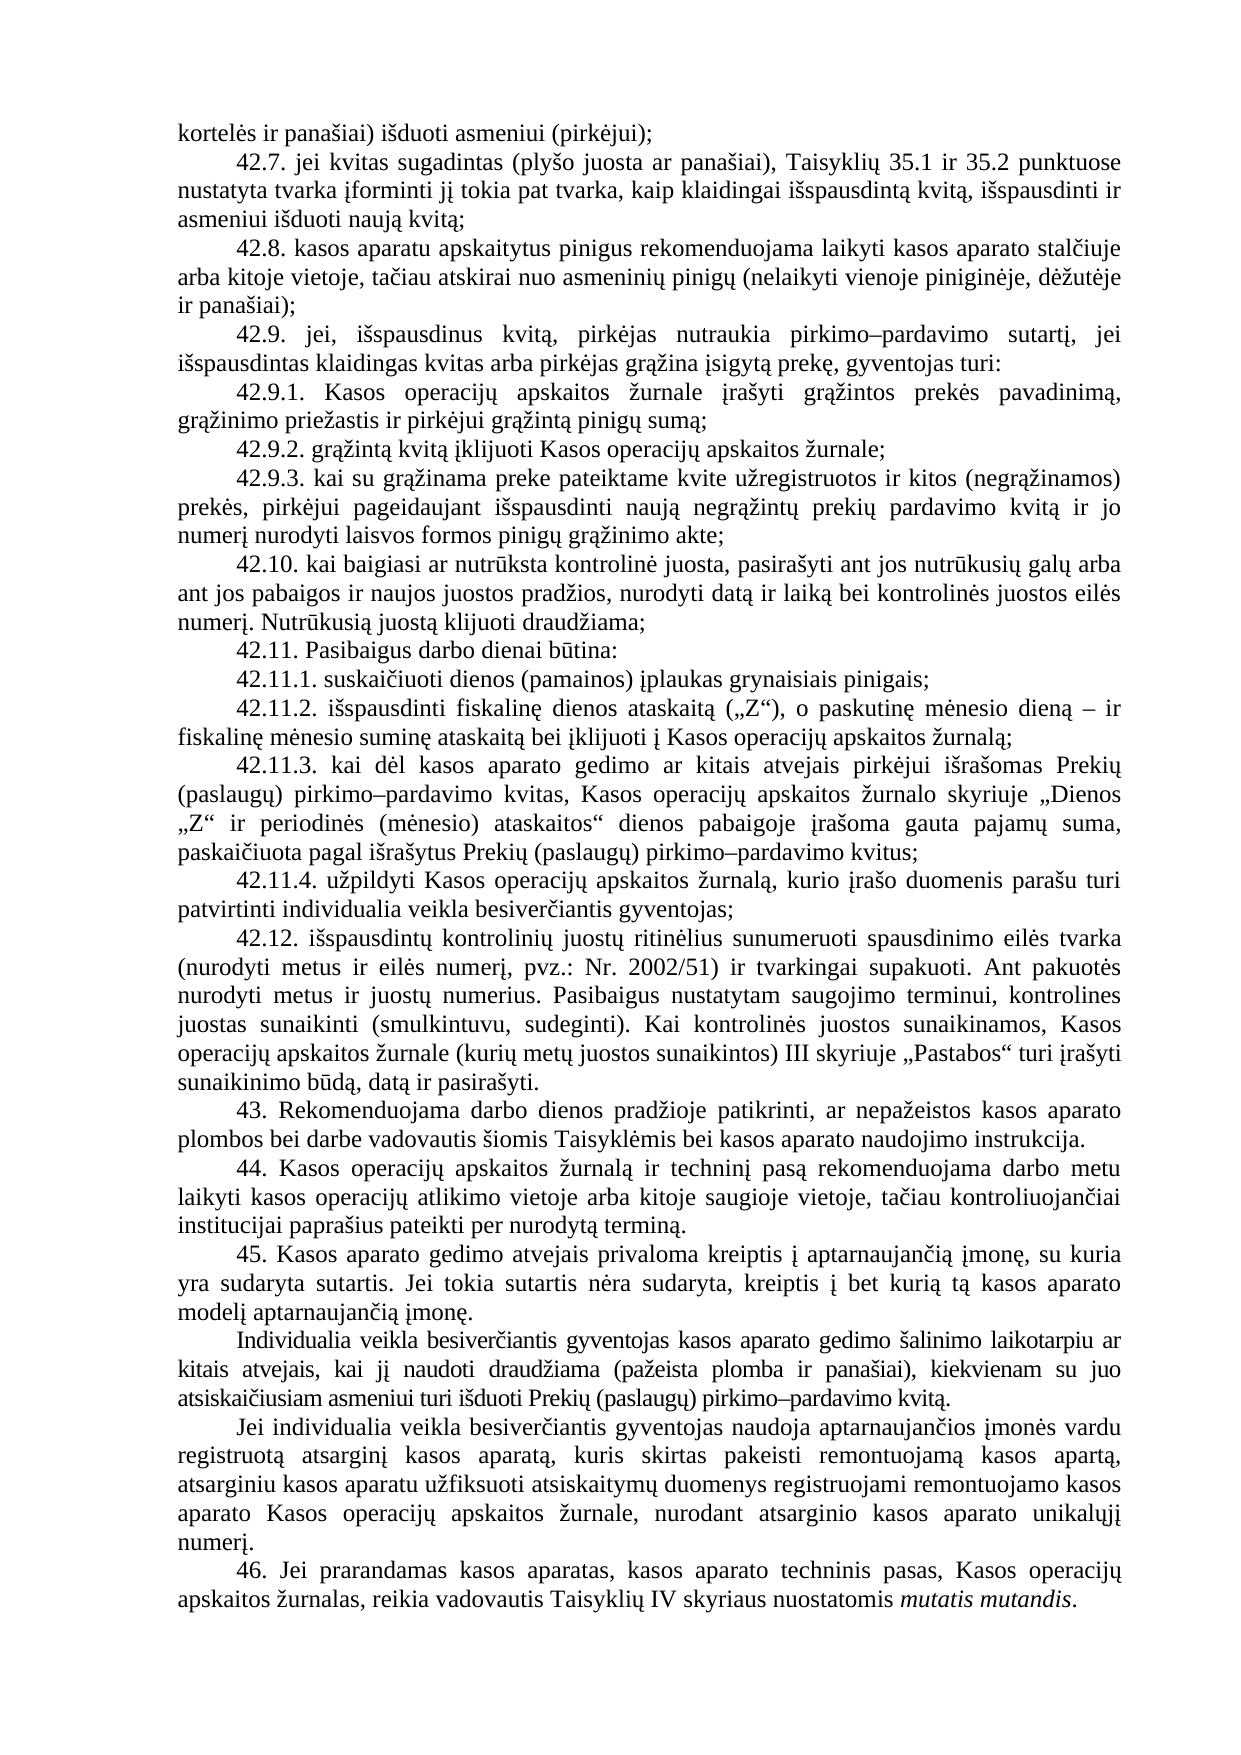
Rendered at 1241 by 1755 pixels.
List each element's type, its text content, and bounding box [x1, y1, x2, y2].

text 42.7. jei kvitas sugadintas (plyšo juosta ar panašiai), Taisyklių 35.1 ir 35.2 punktuose nustatyta tvarka įforminti jį tokia pat tvarka, kaip klaidingai išspausdintą kvitą, išspausdinti ir asmeniui išduoti naują kvitą; [177, 147, 1122, 233]
text 42.8. kasos aparatu apskaitytus pinigus rekomenduojama laikyti kasos aparato stalčiuje arba kitoje vietoje, tačiau atskirai nuo asmeninių pinigų (nelaikyti vienoje piniginėje, dėžutėje ir panašiai); [177, 233, 1122, 319]
text 42.12. išspausdintų kontrolinių juostų ritinėlius sunumeruoti spausdinimo eilės tvarka (nurodyti metus ir eilės numerį, pvz.: Nr. 2002/51) ir tvarkingai supakuoti. Ant pakuotės nurodyti metus ir juostų numerius. Pasibaigus nustatytam saugojimo terminui, kontrolines juostas sunaikinti (smulkintuvu, sudeginti). Kai kontrolinės juostos sunaikinamos, Kasos operacijų apskaitos žurnale (kurių metų juostos sunaikintos) III skyriuje „Pastabos“ turi įrašyti sunaikinimo būdą, datą ir pasirašyti. [177, 923, 1122, 1096]
text 42.11.3. kai dėl kasos aparato gedimo ar kitais atvejais pirkėjui išrašomas Prekių (paslaugų) pirkimo–pardavimo kvitas, Kasos operacijų apskaitos žurnalo skyriuje „Dienos „Z“ ir periodinės (mėnesio) ataskaitos“ dienos pabaigoje įrašoma gauta pajamų suma, paskaičiuota pagal išrašytus Prekių (paslaugų) pirkimo–pardavimo kvitus; [177, 751, 1122, 866]
text 42.9.1. Kasos operacijų apskaitos žurnale įrašyti grąžintos prekės pavadinimą, grąžinimo priežastis ir pirkėjui grąžintą pinigų sumą; [177, 377, 1122, 434]
text 42.11.1. suskaičiuoti dienos (pamainos) įplaukas grynaisiais pinigais; [177, 664, 1122, 693]
text 42.11.4. užpildyti Kasos operacijų apskaitos žurnalą, kurio įrašo duomenis parašu turi patvirtinti individualia veikla besiverčiantis gyventojas; [177, 866, 1122, 923]
text 44. Kasos operacijų apskaitos žurnalą ir techninį pasą rekomenduojama darbo metu laikyti kasos operacijų atlikimo vietoje arba kitoje saugioje vietoje, tačiau kontroliuojančiai institucijai paprašius pateikti per nurodytą terminą. [177, 1153, 1122, 1239]
text 45. Kasos aparato gedimo atvejais privaloma kreiptis į aptarnaujančią įmonę, su kuria yra sudaryta sutartis. Jei tokia sutartis nėra sudaryta, kreiptis į bet kurią tą kasos aparato modelį aptarnaujančią įmonę. [177, 1239, 1122, 1326]
text 43. Rekomenduojama darbo dienos pradžioje patikrinti, ar nepažeistos kasos aparato plombos bei darbe vadovautis šiomis Taisyklėmis bei kasos aparato naudojimo instrukcija. [177, 1096, 1122, 1153]
text 42.11. Pasibaigus darbo dienai būtina: [177, 636, 1122, 664]
text Jei individualia veikla besiverčiantis gyventojas naudoja aptarnaujančios įmonės vardu registruotą atsarginį kasos aparatą, kuris skirtas pakeisti remontuojamą kasos apartą, atsarginiu kasos aparatu užfiksuoti atsiskaitymų duomenys registruojami remontuojamo kasos aparato Kasos operacijų apskaitos žurnale, nurodant atsarginio kasos aparato unikalųjį numerį. [177, 1412, 1122, 1556]
text 42.9.3. kai su grąžinama preke pateiktame kvite užregistruotos ir kitos (negrąžinamos) prekės, pirkėjui pageidaujant išspausdinti naują negrąžintų prekių pardavimo kvitą ir jo numerį nurodyti laisvos formos pinigų grąžinimo akte; [177, 463, 1122, 549]
text 42.11.2. išspausdinti fiskalinę dienos ataskaitą („Z“), o paskutinę mėnesio dieną – ir fiskalinę mėnesio suminę ataskaitą bei įklijuoti į Kasos operacijų apskaitos žurnalą; [177, 693, 1122, 751]
text Individualia veikla besiverčiantis gyventojas kasos aparato gedimo šalinimo laikotarpiu ar kitais atvejais, kai jį naudoti draudžiama (pažeista plomba ir panašiai), kiekvienam su juo atsiskaičiusiam asmeniui turi išduoti Prekių (paslaugų) pirkimo–pardavimo kvitą. [177, 1326, 1122, 1412]
text 42.9.2. grąžintą kvitą įklijuoti Kasos operacijų apskaitos žurnale; [177, 434, 1122, 463]
text 42.10. kai baigiasi ar nutrūksta kontrolinė juosta, pasirašyti ant jos nutrūkusių galų arba ant jos pabaigos ir naujos juostos pradžios, nurodyti datą ir laiką bei kontrolinės juostos eilės numerį. Nutrūkusią juostą klijuoti draudžiama; [177, 549, 1122, 636]
text kortelės ir panašiai) išduoti asmeniui (pirkėjui); [177, 118, 1122, 147]
text 46. Jei prarandamas kasos aparatas, kasos aparato techninis pasas, Kasos operacijų apskaitos žurnalas, reikia vadovautis Taisyklių IV skyriaus nuostatomis mutatis mutandis. [177, 1556, 1122, 1613]
text 42.9. jei, išspausdinus kvitą, pirkėjas nutraukia pirkimo–pardavimo sutartį, jei išspausdintas klaidingas kvitas arba pirkėjas grąžina įsigytą prekę, gyventojas turi: [177, 319, 1122, 377]
